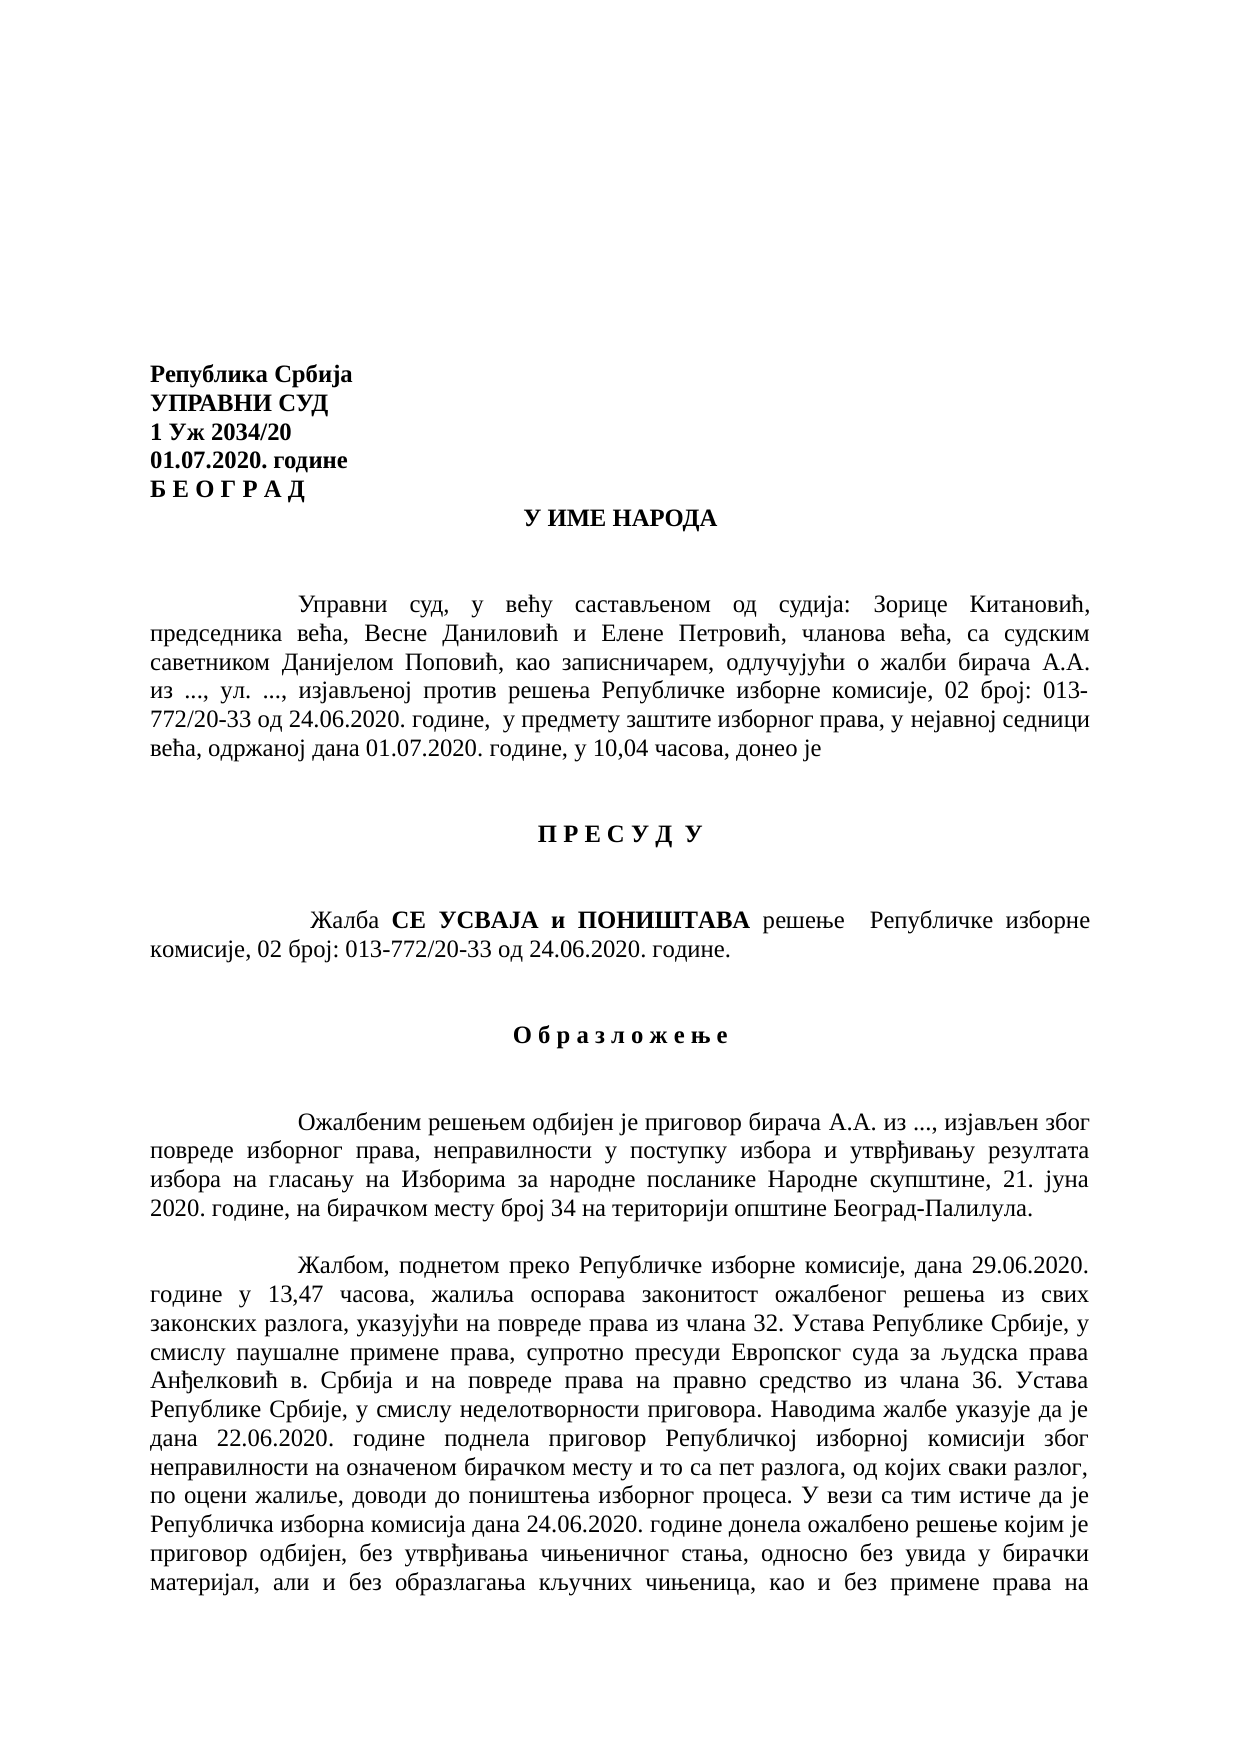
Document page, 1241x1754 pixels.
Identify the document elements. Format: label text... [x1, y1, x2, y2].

text Ожалбеним решењем одбијен је приговор бирача А.А. из ..., изјављен због повреде изборног права, неправилности у поступку избора и утврђивању резултата избора на гласању на Изборима за народне посланике Народне скупштине, 21. јуна 2020. године, на бирачком месту број 34 на територији општине Београд-Палилула. [150, 1107, 1090, 1222]
text 01.07.2020. године [150, 445, 1090, 474]
text Б Е О Г Р А Д [150, 474, 1090, 503]
text У ИМЕ НАРОДА [150, 503, 1090, 532]
text Република Србија [150, 148, 1090, 388]
text О б р а з л о ж е њ е [150, 1020, 1090, 1049]
text Жалба СЕ УСВАЈА и ПОНИШТАВА решење Републичке изборне комисије, 02 број: 013-772/20-33 од 24.06.2020. године. [150, 905, 1090, 963]
text 1 Уж 2034/20 [150, 417, 1090, 445]
text Жалбом, поднетом преко Републичке изборне комисије, дана 29.06.2020. године у 13,47 часова, жалиља оспорава законитост ожалбеног решења из свих законских разлога, указујући на повреде права из члана 32. Устава Републике Србије, у смислу паушалне примене права, супротно пресуди Европског суда за људска права Анђелковић в. Србија и на повреде права на правно средство из члана 36. Устава Републике Србије, у смислу неделотворности приговора. Наводима жалбе указује да је дана 22.06.2020. године поднела приговор Републичкоj изборној комисији због неправилности на означеном бирачком месту и то са пет разлога, од којих сваки разлог, по оцени жалиље, доводи до поништења изборног процеса. У вези са тим истиче да је Републичка изборна комисија дана 24.06.2020. године донела ожалбено решење којим је приговор одбијен, без утврђивања чињеничног стања, односно без увида у бирачки материјал, али и без образлагања кључних чињеница, као и без примене права на [150, 1250, 1090, 1595]
text УПРАВНИ СУД [150, 388, 1090, 417]
text Управни суд, у већу састављеном од судија: Зорице Китановић, председника већа, Весне Даниловић и Елене Петровић, чланова већа, са судским саветником Данијелом Поповић, као записничарем, одлучујући о жалби бирача А.А. из ..., ул. ..., изјављеној против решења Републичке изборне комисије, 02 број: 013-772/20-33 од 24.06.2020. године, у предмету заштите изборног права, у нејавној седници већа, одржаној дана 01.07.2020. године, у 10,04 часова, донео је [150, 589, 1090, 762]
text П Р Е С У Д У [150, 819, 1090, 848]
